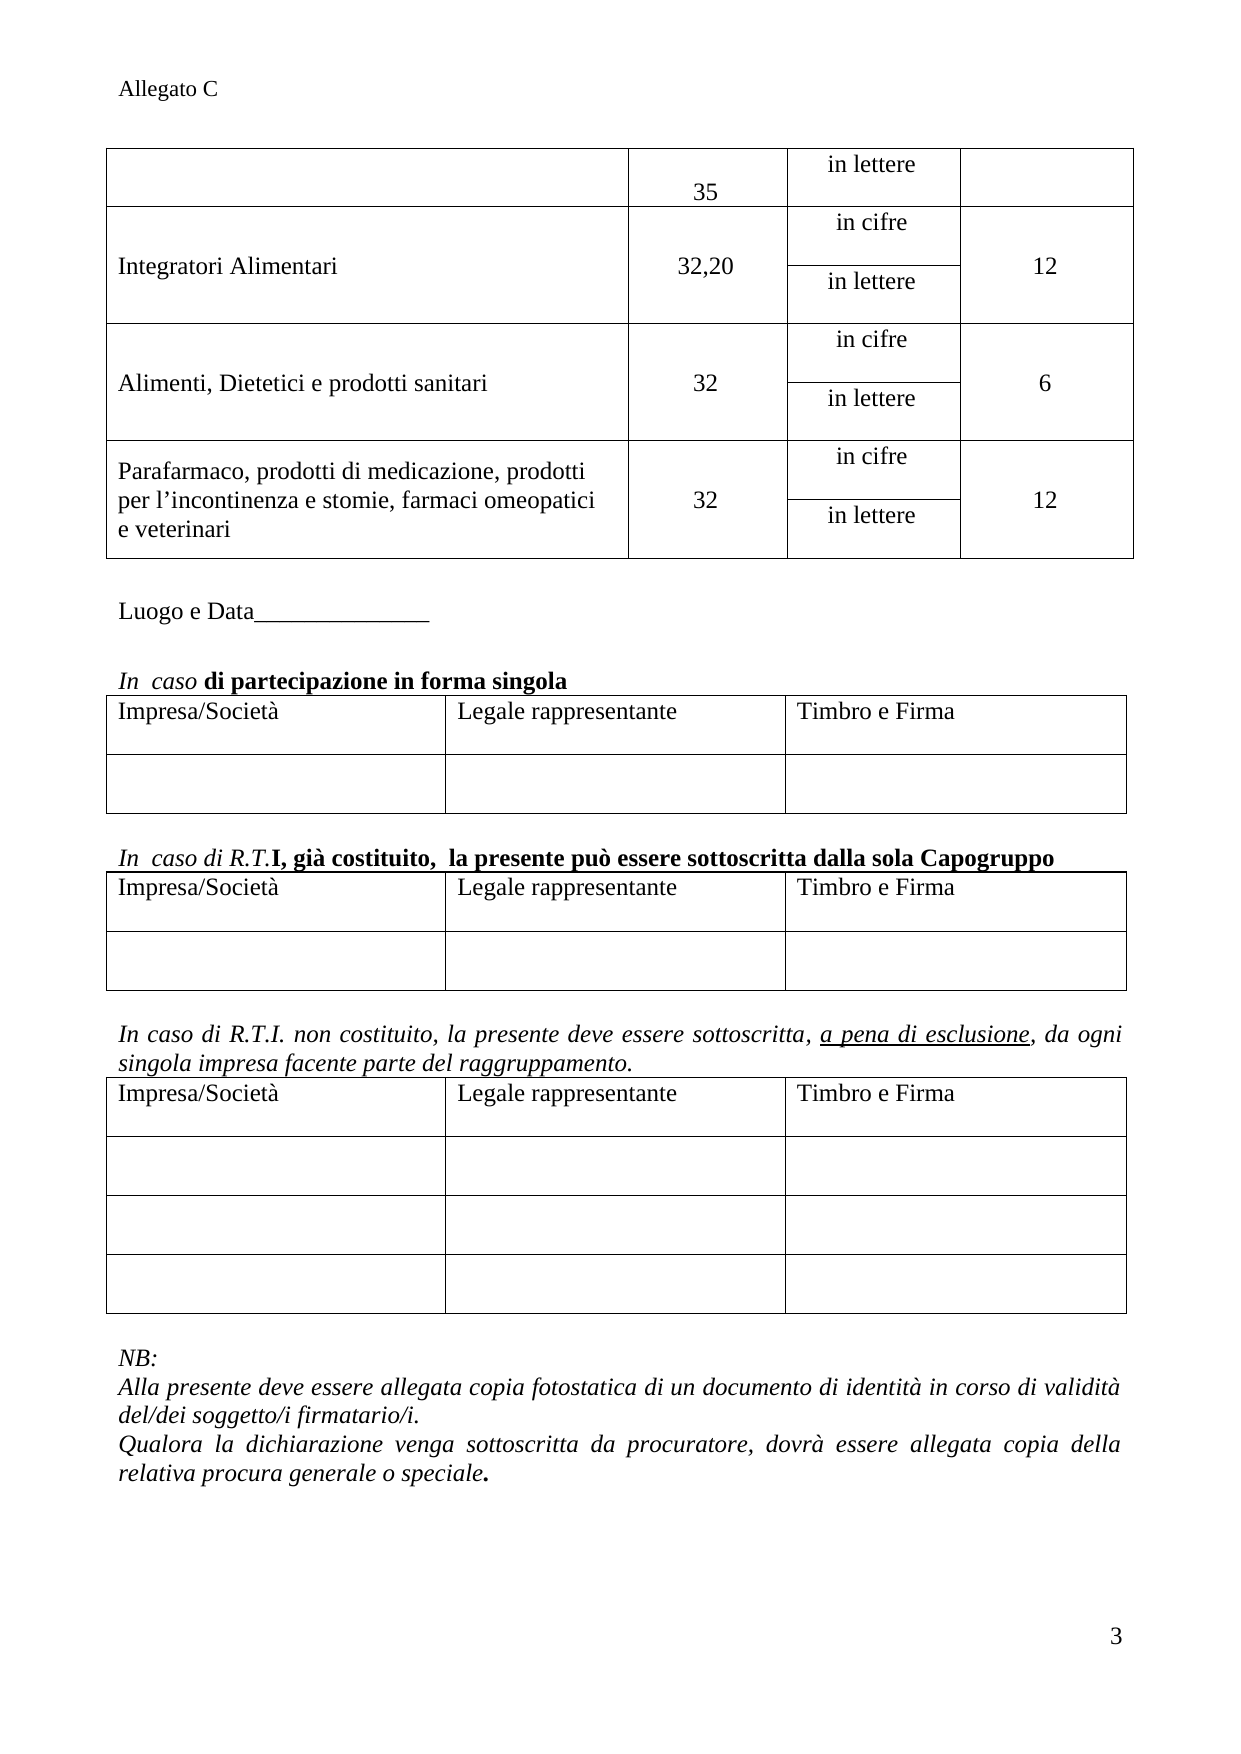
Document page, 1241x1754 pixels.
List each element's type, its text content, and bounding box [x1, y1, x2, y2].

table_cell [107, 149, 628, 206]
table_cell [446, 932, 785, 989]
table_header Timbro e Firma [786, 1078, 1126, 1136]
table_cell [107, 932, 445, 989]
table_cell [786, 1196, 1126, 1254]
table_cell [786, 932, 1126, 989]
table_cell [961, 149, 1133, 206]
table_cell [107, 1255, 445, 1313]
text In caso di partecipazione in forma singola [118, 666, 1122, 695]
table_header Impresa/Società [107, 696, 445, 754]
table_header Impresa/Società [107, 873, 445, 931]
table_cell in cifre [788, 441, 960, 499]
table_cell [107, 1137, 445, 1195]
table_cell 32 [629, 324, 787, 440]
table_cell in lettere [788, 500, 960, 557]
table_header Legale rappresentante [446, 696, 785, 754]
table_cell 12 [961, 207, 1133, 323]
table_cell [107, 1196, 445, 1254]
table_cell [107, 755, 445, 813]
text NB: [118, 1343, 1122, 1372]
text Qualora la dichiarazione venga sottoscritta da procuratore, dovrà essere allegata copia della relativa procura generale o speciale. [118, 1429, 1122, 1487]
table_cell Integratori Alimentari [107, 207, 628, 323]
table_cell [446, 1137, 785, 1195]
table_header Legale rappresentante [446, 1078, 785, 1136]
table_cell Parafarmaco, prodotti di medicazione, prodotti per l’incontinenza e stomie, farmaci omeopatici e veterinari [107, 441, 628, 557]
table_header Timbro e Firma [786, 873, 1126, 931]
table_cell in cifre [788, 207, 960, 265]
table_cell 32,20 [629, 207, 787, 323]
table_cell in lettere [788, 383, 960, 440]
table_cell [446, 1255, 785, 1313]
table_cell [786, 755, 1126, 813]
table_header Legale rappresentante [446, 873, 785, 931]
table_cell 6 [961, 324, 1133, 440]
text Alla presente deve essere allegata copia fotostatica di un documento di identità in corso di validità del/dei soggetto/i firmatario/i. [118, 1372, 1122, 1429]
table_cell in lettere [788, 149, 960, 206]
table_cell [786, 1255, 1126, 1313]
table_cell [786, 1137, 1126, 1195]
table_cell Alimenti, Dietetici e prodotti sanitari [107, 324, 628, 440]
table_cell 32 [629, 441, 787, 557]
table_cell in lettere [788, 266, 960, 323]
table_cell [446, 755, 785, 813]
subtitle Luogo e Data______________ [118, 596, 1122, 625]
table_header Timbro e Firma [786, 696, 1126, 754]
table_cell 35 [629, 149, 787, 206]
table_cell 12 [961, 441, 1133, 557]
table_cell in cifre [788, 324, 960, 382]
text In caso di R.T.I. non costituito, la presente deve essere sottoscritta, a pena di esclusione, da ogni singola impresa facente parte del raggruppamento. [118, 1019, 1122, 1077]
table_header Impresa/Società [107, 1078, 445, 1136]
text In caso di R.T.I, già costituito, la presente può essere sottoscritta dalla sola Capogruppo [118, 843, 1122, 871]
table_cell [446, 1196, 785, 1254]
